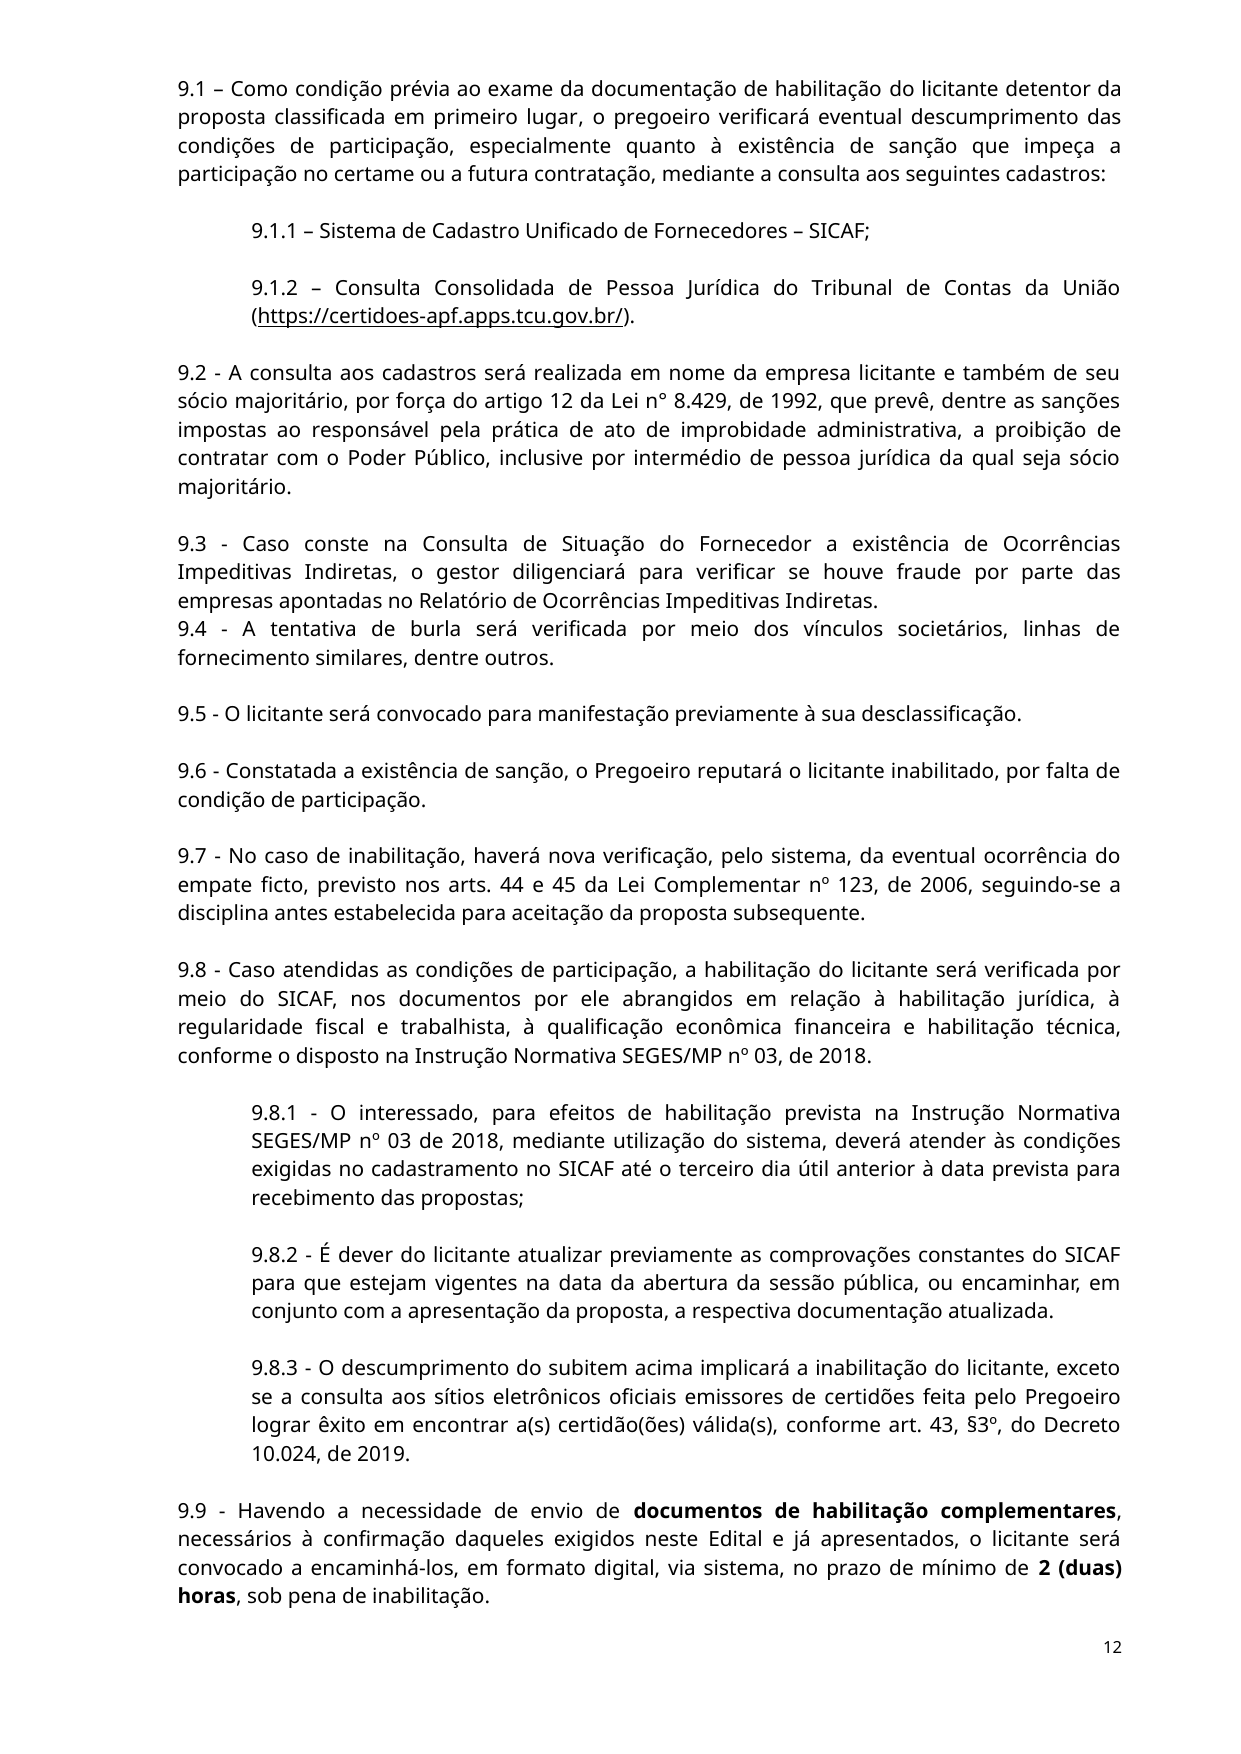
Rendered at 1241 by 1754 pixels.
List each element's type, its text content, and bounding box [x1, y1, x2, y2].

list 9.1 – Como condição prévia ao exame da documentação de habilitação do licitante detentor da proposta classificada em primeiro lugar, o pregoeiro verificará eventual descumprimento das condições de participação, especialmente quanto à existência de sanção que impeça a participação no certame ou a futura contratação, mediante a consulta aos seguintes cadastros: [177, 74, 1122, 188]
list 9.5 - O licitante será convocado para manifestação previamente à sua desclassificação. [177, 699, 1122, 728]
list 9.3 - Caso conste na Consulta de Situação do Fornecedor a existência de Ocorrências Impeditivas Indiretas, o gestor diligenciará para verificar se houve fraude por parte das empresas apontadas no Relatório de Ocorrências Impeditivas Indiretas. [177, 529, 1122, 614]
list 9.7 - No caso de inabilitação, haverá nova verificação, pelo sistema, da eventual ocorrência do empate ficto, previsto nos arts. 44 e 45 da Lei Complementar nº 123, de 2006, seguindo-se a disciplina antes estabelecida para aceitação da proposta subsequente. [177, 842, 1122, 927]
list 9.9 - Havendo a necessidade de envio de documentos de habilitação complementares, necessários à confirmação daqueles exigidos neste Edital e já apresentados, o licitante será convocado a encaminhá-los, em formato digital, via sistema, no prazo de mínimo de 2 (duas) horas, sob pena de inabilitação. [177, 1496, 1122, 1609]
list 9.2 - A consulta aos cadastros será realizada em nome da empresa licitante e também de seu sócio majoritário, por força do artigo 12 da Lei n° 8.429, de 1992, que prevê, dentre as sanções impostas ao responsável pela prática de ato de improbidade administrativa, a proibição de contratar com o Poder Público, inclusive por intermédio de pessoa jurídica da qual seja sócio majoritário. [177, 358, 1122, 500]
list 9.4 - A tentativa de burla será verificada por meio dos vínculos societários, linhas de fornecimento similares, dentre outros. [177, 614, 1122, 671]
list 9.6 - Constatada a existência de sanção, o Pregoeiro reputará o licitante inabilitado, por falta de condição de participação. [177, 756, 1122, 813]
list 9.1.1 – Sistema de Cadastro Unificado de Fornecedores – SICAF; [251, 216, 1122, 244]
list 9.8 - Caso atendidas as condições de participação, a habilitação do licitante será verificada por meio do SICAF, nos documentos por ele abrangidos em relação à habilitação jurídica, à regularidade fiscal e trabalhista, à qualificação econômica financeira e habilitação técnica, conforme o disposto na Instrução Normativa SEGES/MP nº 03, de 2018. [177, 955, 1122, 1069]
list 9.8.3 - O descumprimento do subitem acima implicará a inabilitação do licitante, exceto se a consulta aos sítios eletrônicos oficiais emissores de certidões feita pelo Pregoeiro lograr êxito em encontrar a(s) certidão(ões) válida(s), conforme art. 43, §3º, do Decreto 10.024, de 2019. [251, 1353, 1122, 1467]
list 9.8.2 - É dever do licitante atualizar previamente as comprovações constantes do SICAF para que estejam vigentes na data da abertura da sessão pública, ou encaminhar, em conjunto com a apresentação da proposta, a respectiva documentação atualizada. [251, 1240, 1122, 1325]
list 9.8.1 - O interessado, para efeitos de habilitação prevista na Instrução Normativa SEGES/MP nº 03 de 2018, mediante utilização do sistema, deverá atender às condições exigidas no cadastramento no SICAF até o terceiro dia útil anterior à data prevista para recebimento das propostas; [251, 1098, 1122, 1211]
list 9.1.2 – Consulta Consolidada de Pessoa Jurídica do Tribunal de Contas da União (https://certidoes-apf.apps.tcu.gov.br/). [251, 273, 1122, 330]
